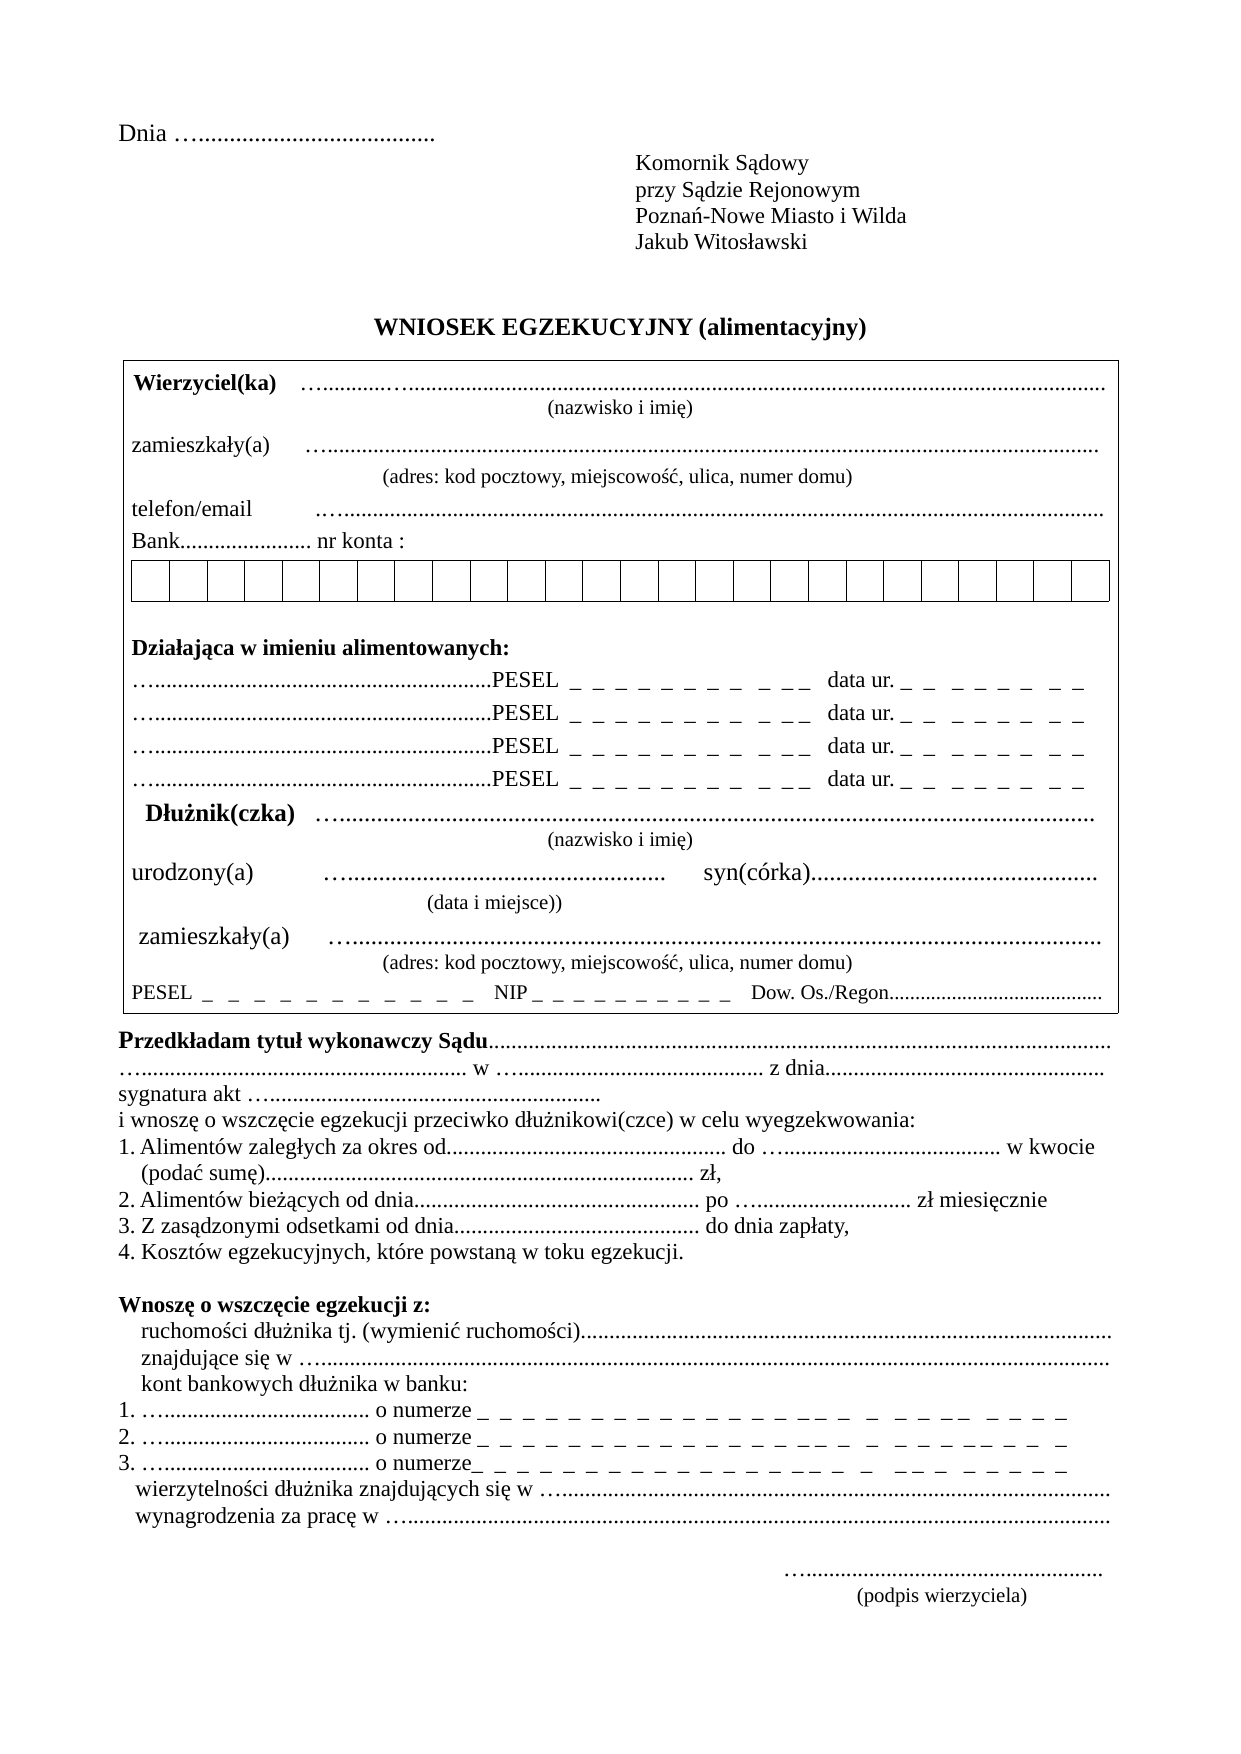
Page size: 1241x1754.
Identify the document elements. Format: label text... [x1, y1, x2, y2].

table_header [320, 561, 357, 601]
text (podać sumę)........................................................................... zł, [118, 1159, 1122, 1186]
text sygnatura akt ….......................................................... [118, 1080, 1122, 1107]
table_header [734, 561, 770, 601]
table_header [433, 561, 470, 601]
table_header [208, 561, 244, 601]
table_header [245, 561, 282, 601]
table_header [884, 561, 921, 601]
table_header [546, 561, 582, 601]
text WNIOSEK EGZEKUCYJNY (alimentacyjny) [118, 312, 1122, 341]
table_header [170, 561, 207, 601]
text …...........................................................PESEL _ _ _ _ _ _ _ _ _ _ _ data ur. _ _ _ _ _ _ _ _ [131, 666, 1109, 693]
text ….................................................... [118, 1554, 1122, 1581]
table_header [922, 561, 958, 601]
table_header [395, 561, 432, 601]
text 4. Kosztów egzekucyjnych, które powstaną w toku egzekucji. [118, 1238, 1122, 1265]
text …...........................................................PESEL _ _ _ _ _ _ _ _ _ _ _ data ur. _ _ _ _ _ _ _ _ [131, 699, 1109, 726]
text zamieszkały(a) …....................................................................................................................................... [131, 431, 1109, 458]
text 3. Z zasądzonymi odsetkami od dnia........................................... do dnia zapłaty, [118, 1212, 1122, 1238]
text 1. ….................................... o numerze _ _ _ _ _ _ _ _ _ _ _ _ _ _ _ _ _ _ _ _ _ _ _ _ _ _ [118, 1396, 1122, 1423]
text …...........................................................PESEL _ _ _ _ _ _ _ _ _ _ _ data ur. _ _ _ _ _ _ _ _ [131, 765, 1109, 791]
text Wnoszę o wszczęcie egzekucji z: [118, 1291, 1122, 1317]
text zamieszkały(a) …........................................................................................................................ (adres: kod pocztowy, miejscowość, ulica, numer domu) [131, 921, 1109, 974]
text (adres: kod pocztowy, miejscowość, ulica, numer domu) [131, 464, 1109, 488]
table_header [771, 561, 808, 601]
text PESEL _ _ _ _ _ _ _ _ _ _ _ NIP _ _ _ _ _ _ _ _ _ _ Dow. Os./Regon......................................... [131, 980, 1109, 1004]
table_header [847, 561, 883, 601]
text Przedkładam tytuł wykonawczy Sądu............................................................................................................. [118, 341, 1122, 1054]
text kont bankowych dłużnika w banku: [118, 1370, 1122, 1396]
text wierzytelności dłużnika znajdujących się w …................................................................................................ [118, 1476, 1122, 1502]
text (podpis wierzyciela) [118, 1581, 1122, 1607]
text znajdujące się w ….......................................................................................................................................... [118, 1344, 1122, 1370]
table_header [621, 561, 658, 601]
text …......................................................... w …........................................... z dnia................................................. [118, 1054, 1122, 1080]
text 1. Alimentów zaległych za okres od................................................. do …...................................... w kwocie [118, 1133, 1122, 1159]
text telefon/email .…..................................................................................................................................... [131, 495, 1109, 521]
table_header [358, 561, 394, 601]
text ruchomości dłużnika tj. (wymienić ruchomości)............................................................................................. [118, 1317, 1122, 1344]
text Bank....................... nr konta : [131, 528, 1109, 554]
table_header [959, 561, 996, 601]
table_header [283, 561, 319, 601]
table_header [583, 561, 620, 601]
text 2. Alimentów bieżących od dnia.................................................. po …........................... zł miesięcznie [118, 1186, 1122, 1212]
text i wnoszę o wszczęcie egzekucji przeciwko dłużnikowi(czce) w celu wyegzekwowania: [118, 1107, 1122, 1133]
text urodzony(a) …................................................... syn(córka).............................................. (data i miejsce)) [131, 857, 1109, 914]
text …...........................................................PESEL _ _ _ _ _ _ _ _ _ _ _ data ur. _ _ _ _ _ _ _ _ [131, 732, 1109, 758]
text Wierzyciel(ka) …...........…..........................................................................................................................(nazwisko i imię) [131, 368, 1109, 419]
table_header [132, 561, 169, 601]
text 3. ….................................... o numerze_ _ _ _ _ _ _ _ _ _ _ _ _ _ _ _ _ _ _ _ _ _ _ _ _ _ [118, 1449, 1122, 1476]
table_header [1034, 561, 1071, 601]
table_header [696, 561, 733, 601]
text Komornik Sądowy [118, 147, 1122, 176]
table_header [659, 561, 695, 601]
text Poznań-Nowe Miasto i Wilda [118, 202, 1122, 228]
text wynagrodzenia za pracę w …........................................................................................................................... [118, 1502, 1122, 1528]
table_header [997, 561, 1033, 601]
text przy Sądzie Rejonowym [118, 176, 1122, 202]
text 2. ….................................... o numerze _ _ _ _ _ _ _ _ _ _ _ _ _ _ _ _ _ _ _ _ _ _ _ _ _ _ [118, 1423, 1122, 1449]
text Jakub Witosławski [118, 228, 1122, 255]
table_header [508, 561, 545, 601]
table_header [471, 561, 507, 601]
table_header [809, 561, 846, 601]
text Dłużnik(czka) ….........................................................................................................................(nazwisko i imię) [131, 798, 1109, 851]
text Dnia …...................................... [118, 118, 1122, 147]
text Działająca w imieniu alimentowanych: [131, 634, 1109, 660]
table_header [1072, 561, 1109, 601]
